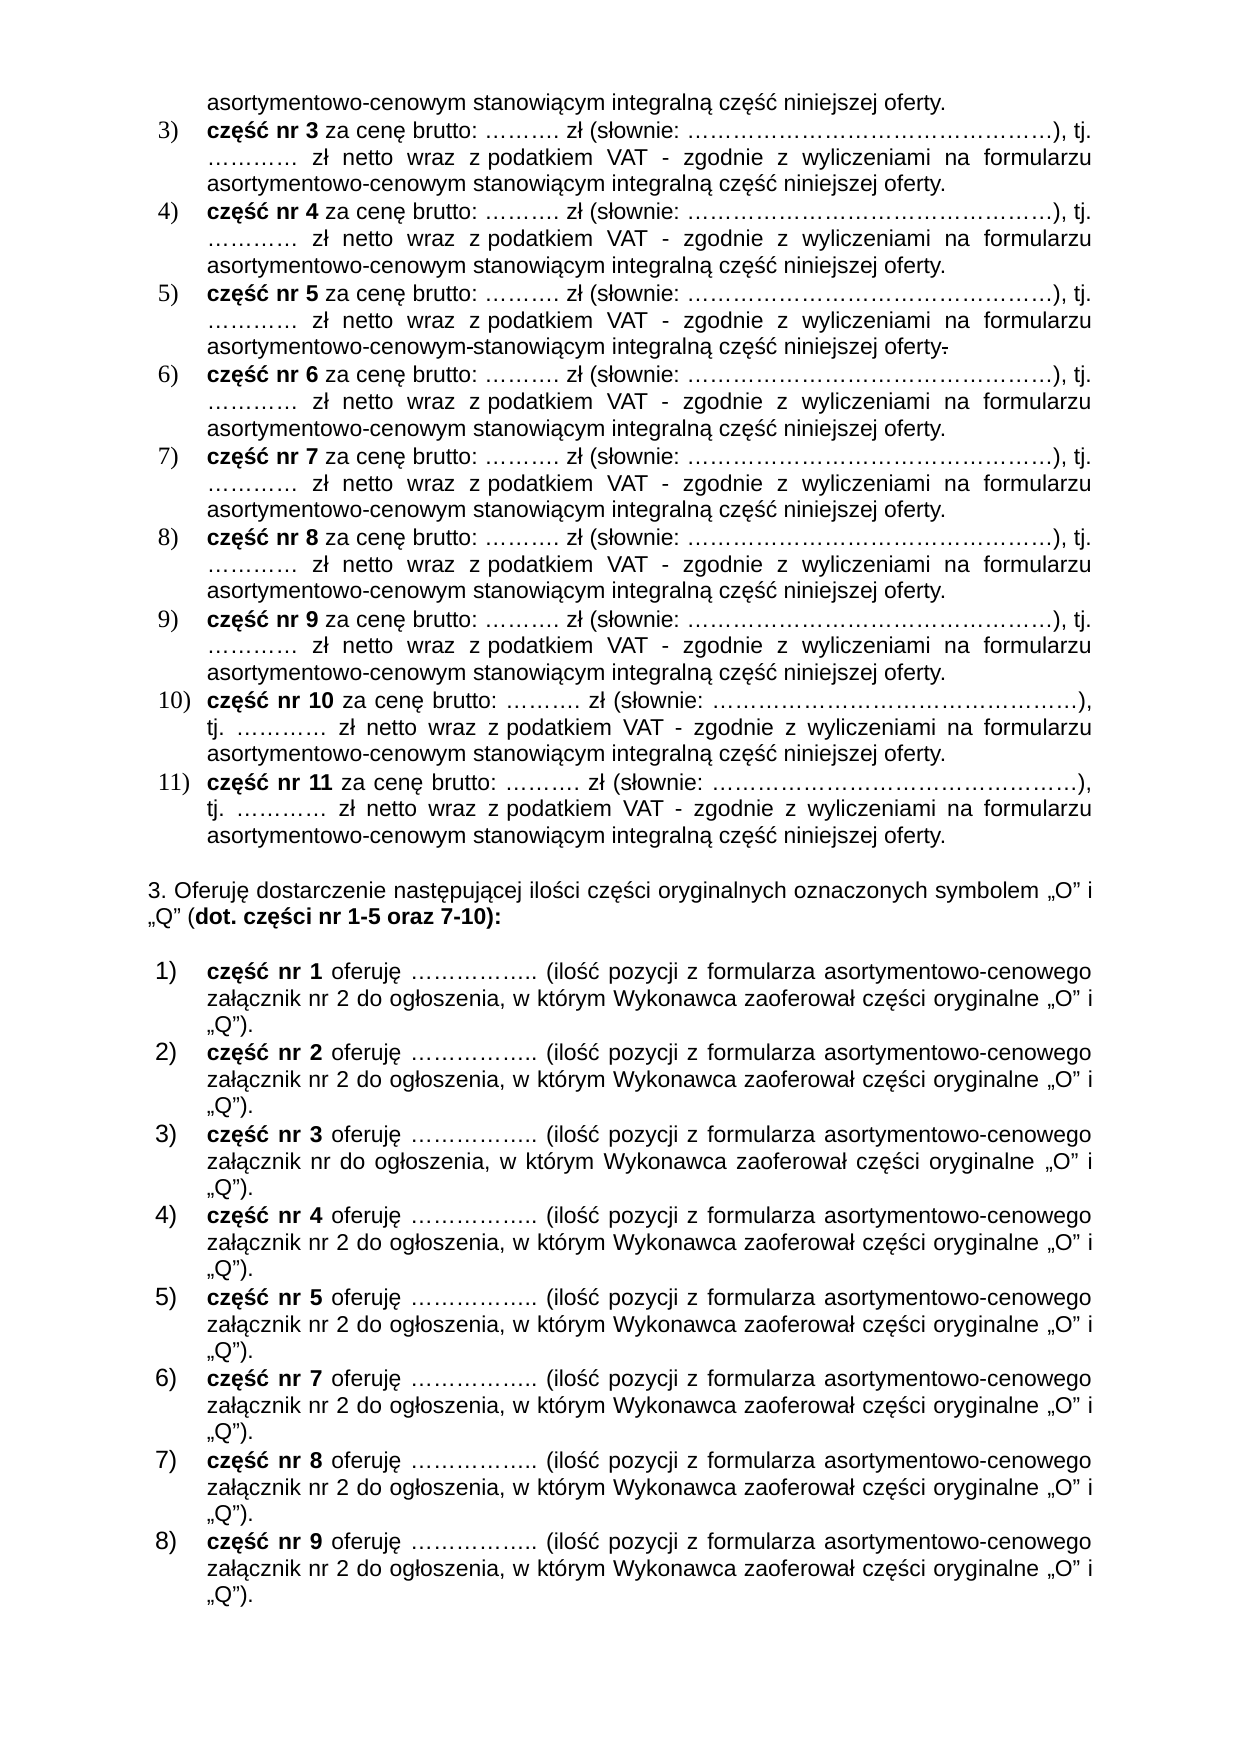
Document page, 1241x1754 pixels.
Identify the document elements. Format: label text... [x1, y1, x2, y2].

list część nr 4 oferuję …………….. (ilość pozycji z formularza asortymentowo-cenowego załącznik nr 2 do ogłoszenia, w którym Wykonawca zaoferował części oryginalne „O” i „Q”). [155, 1200, 1093, 1282]
list część nr 4 za cenę brutto: ………. zł (słownie: …………………………………………), tj. ………… zł netto wraz z podatkiem VAT - zgodnie z wyliczeniami na formularzu asortymentowo-cenowym stanowiącym integralną część niniejszej oferty. [158, 196, 1093, 278]
list część nr 2 oferuję …………….. (ilość pozycji z formularza asortymentowo-cenowego załącznik nr 2 do ogłoszenia, w którym Wykonawca zaoferował części oryginalne „O” i „Q”). [155, 1037, 1093, 1119]
list część nr 7 oferuję …………….. (ilość pozycji z formularza asortymentowo-cenowego załącznik nr 2 do ogłoszenia, w którym Wykonawca zaoferował części oryginalne „O” i „Q”). [155, 1363, 1093, 1445]
list asortymentowo-cenowym stanowiącym integralną część niniejszej oferty. [158, 89, 1093, 115]
list część nr 7 za cenę brutto: ………. zł (słownie: …………………………………………), tj. ………… zł netto wraz z podatkiem VAT - zgodnie z wyliczeniami na formularzu asortymentowo-cenowym stanowiącym integralną część niniejszej oferty. [158, 441, 1093, 522]
list część nr 5 oferuję …………….. (ilość pozycji z formularza asortymentowo-cenowego załącznik nr 2 do ogłoszenia, w którym Wykonawca zaoferował części oryginalne „O” i „Q”). [155, 1282, 1093, 1363]
list część nr 5 za cenę brutto: ………. zł (słownie: …………………………………………), tj. ………… zł netto wraz z podatkiem VAT - zgodnie z wyliczeniami na formularzu asortymentowo-cenowym stanowiącym integralną część niniejszej oferty. [158, 278, 1093, 359]
list część nr 6 za cenę brutto: ………. zł (słownie: …………………………………………), tj. ………… zł netto wraz z podatkiem VAT - zgodnie z wyliczeniami na formularzu asortymentowo-cenowym stanowiącym integralną część niniejszej oferty. [158, 359, 1093, 441]
list część nr 8 za cenę brutto: ………. zł (słownie: …………………………………………), tj. ………… zł netto wraz z podatkiem VAT - zgodnie z wyliczeniami na formularzu asortymentowo-cenowym stanowiącym integralną część niniejszej oferty. [158, 522, 1093, 604]
list część nr 10 za cenę brutto: ………. zł (słownie: …………………………………………), tj. ………… zł netto wraz z podatkiem VAT - zgodnie z wyliczeniami na formularzu asortymentowo-cenowym stanowiącym integralną część niniejszej oferty. [158, 685, 1093, 767]
list część nr 11 za cenę brutto: ………. zł (słownie: …………………………………………), tj. ………… zł netto wraz z podatkiem VAT - zgodnie z wyliczeniami na formularzu asortymentowo-cenowym stanowiącym integralną część niniejszej oferty. [158, 767, 1093, 848]
list część nr 9 za cenę brutto: ………. zł (słownie: …………………………………………), tj. ………… zł netto wraz z podatkiem VAT - zgodnie z wyliczeniami na formularzu asortymentowo-cenowym stanowiącym integralną część niniejszej oferty. [158, 604, 1093, 685]
list część nr 3 oferuję …………….. (ilość pozycji z formularza asortymentowo-cenowego załącznik nr do ogłoszenia, w którym Wykonawca zaoferował części oryginalne „O” i „Q”). [155, 1119, 1093, 1200]
list część nr 3 za cenę brutto: ………. zł (słownie: …………………………………………), tj. ………… zł netto wraz z podatkiem VAT - zgodnie z wyliczeniami na formularzu asortymentowo-cenowym stanowiącym integralną część niniejszej oferty. [158, 115, 1093, 196]
list część nr 9 oferuję …………….. (ilość pozycji z formularza asortymentowo-cenowego załącznik nr 2 do ogłoszenia, w którym Wykonawca zaoferował części oryginalne „O” i „Q”). [155, 1526, 1093, 1608]
list część nr 1 oferuję …………….. (ilość pozycji z formularza asortymentowo-cenowego załącznik nr 2 do ogłoszenia, w którym Wykonawca zaoferował części oryginalne „O” i „Q”). [155, 956, 1093, 1037]
text 3. Oferuję dostarczenie następującej ilości części oryginalnych oznaczonych symbolem „O” i „Q” (dot. części nr 1-5 oraz 7-10): [148, 877, 1093, 929]
list część nr 8 oferuję …………….. (ilość pozycji z formularza asortymentowo-cenowego załącznik nr 2 do ogłoszenia, w którym Wykonawca zaoferował części oryginalne „O” i „Q”). [155, 1445, 1093, 1526]
